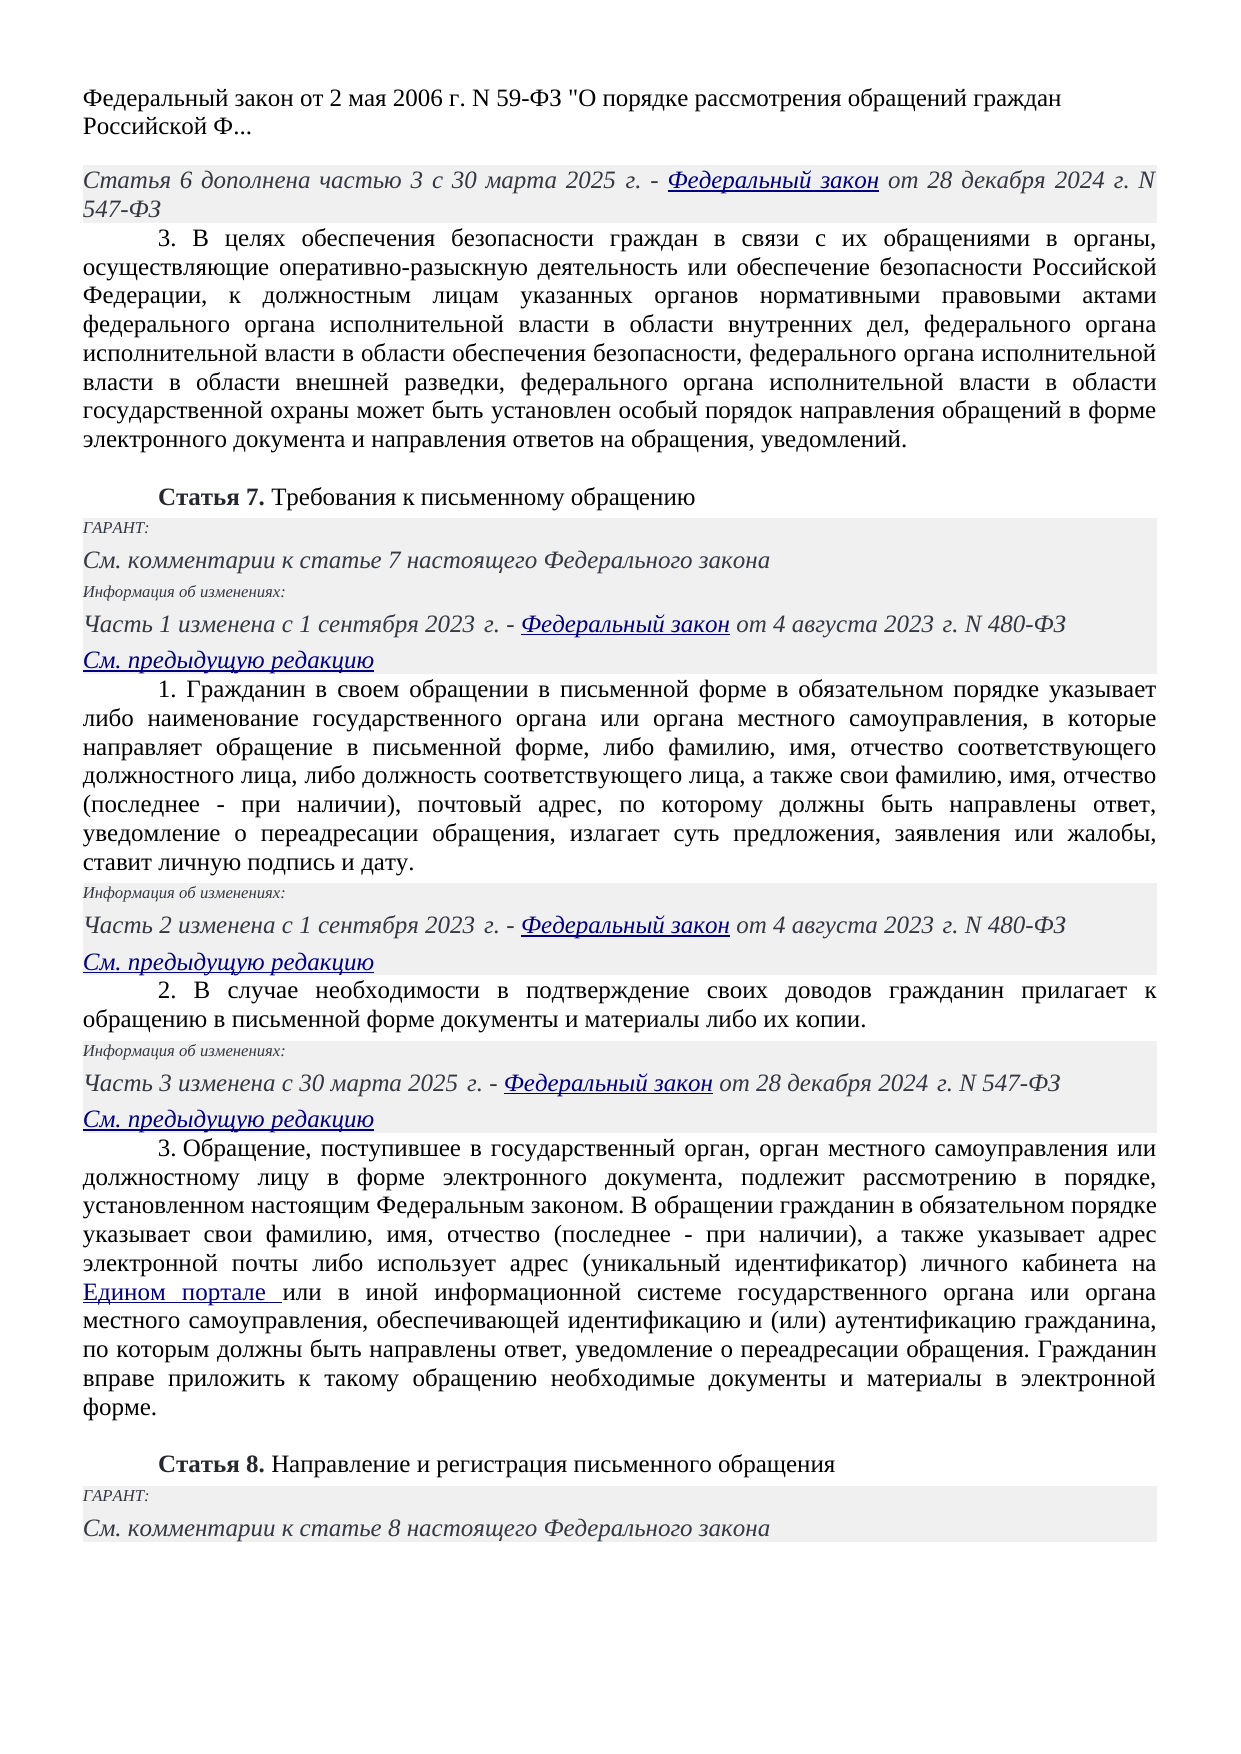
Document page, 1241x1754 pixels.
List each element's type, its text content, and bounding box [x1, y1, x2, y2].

text ГАРАНТ: [83, 1486, 1157, 1505]
text 3. Обращение, поступившее в государственный орган, орган местного самоуправления или должностному лицу в форме электронного документа, подлежит рассмотрению в порядке, установленном настоящим Федеральным законом. В обращении гражданин в обязательном порядке указывает свои фамилию, имя, отчество (последнее - при наличии), а также указывает адрес электронной почты либо использует адрес (уникальный идентификатор) личного кабинета на Едином портале или в иной информационной системе государственного органа или органа местного самоуправления, обеспечивающей идентификацию и (или) аутентификацию гражданина, по которым должны быть направлены ответ, уведомление о переадресации обращения. Гражданин вправе приложить к такому обращению необходимые документы и материалы в электронной форме. [83, 1133, 1157, 1421]
text Информация об изменениях: [83, 582, 1157, 601]
text Статья 8. Направление и регистрация письменного обращения [158, 1449, 1157, 1478]
text ГАРАНТ: [83, 518, 1157, 537]
text Информация об изменениях: [83, 883, 1157, 902]
text Часть 2 изменена с 1 сентября 2023 г. - Федеральный закон от 4 августа 2023 г. N 480-ФЗ [83, 910, 1157, 939]
text См. комментарии к статье 8 настоящего Федерального закона [83, 1513, 1157, 1542]
text См. комментарии к статье 7 настоящего Федерального закона [83, 545, 1157, 574]
text Часть 1 изменена с 1 сентября 2023 г. - Федеральный закон от 4 августа 2023 г. N 480-ФЗ [83, 609, 1157, 637]
text Часть 3 изменена с 30 марта 2025 г. - Федеральный закон от 28 декабря 2024 г. N 547-ФЗ [83, 1068, 1157, 1096]
text 2. В случае необходимости в подтверждение своих доводов гражданин прилагает к обращению в письменной форме документы и материалы либо их копии. [83, 975, 1157, 1033]
text 3. В целях обеспечения безопасности граждан в связи с их обращениями в органы, осуществляющие оперативно-разыскную деятельность или обеспечение безопасности Российской Федерации, к должностным лицам указанных органов нормативными правовыми актами федерального органа исполнительной власти в области внутренних дел, федерального органа исполнительной власти в области обеспечения безопасности, федерального органа исполнительной власти в области внешней разведки, федерального органа исполнительной власти в области государственной охраны может быть установлен особый порядок направления обращений в форме электронного документа и направления ответов на обращения, уведомлений. [83, 223, 1157, 453]
text 1. Гражданин в своем обращении в письменной форме в обязательном порядке указывает либо наименование государственного органа или органа местного самоуправления, в которые направляет обращение в письменной форме, либо фамилию, имя, отчество соответствующего должностного лица, либо должность соответствующего лица, а также свои фамилию, имя, отчество (последнее - при наличии), почтовый адрес, по которому должны быть направлены ответ, уведомление о переадресации обращения, излагает суть предложения, заявления или жалобы, ставит личную подпись и дату. [83, 674, 1157, 875]
text Информация об изменениях: [83, 1041, 1157, 1060]
text Статья 6 дополнена частью 3 с 30 марта 2025 г. - Федеральный закон от 28 декабря 2024 г. N 547-ФЗ [83, 165, 1157, 223]
text См. предыдущую редакцию [83, 1104, 1157, 1133]
text См. предыдущую редакцию [83, 947, 1157, 975]
text Статья 7. Требования к письменному обращению [158, 482, 1157, 510]
text См. предыдущую редакцию [83, 645, 1157, 674]
